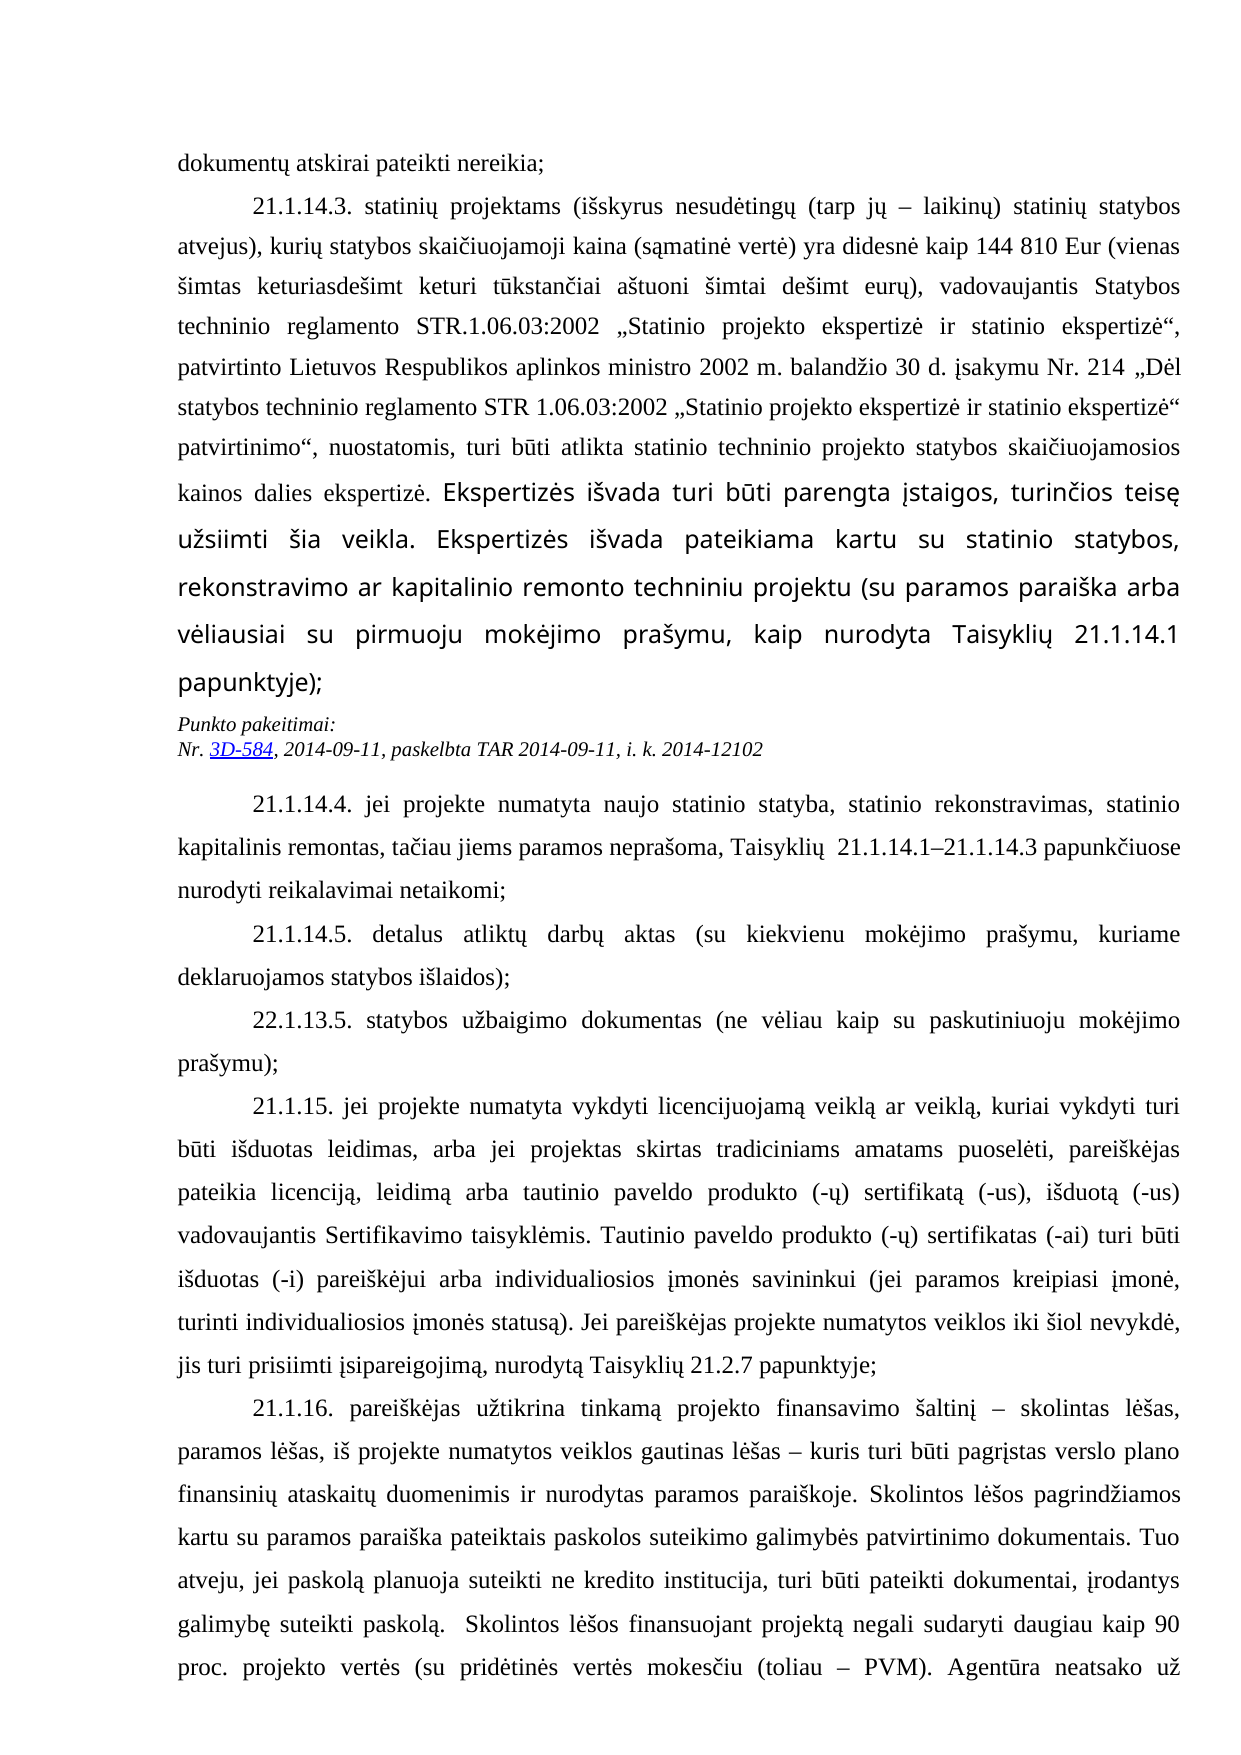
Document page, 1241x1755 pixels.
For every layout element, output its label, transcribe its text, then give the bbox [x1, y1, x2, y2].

text 21.1.14.3. statinių projektams (išskyrus nesudėtingų (tarp jų – laikinų) statinių statybos atvejus), kurių statybos skaičiuojamoji kaina (sąmatinė vertė) yra didesnė kaip 144 810 Eur (vienas šimtas keturiasdešimt keturi tūkstančiai aštuoni šimtai dešimt eurų), vadovaujantis Statybos techninio reglamento STR.1.06.03:2002 „Statinio projekto ekspertizė ir statinio ekspertizė“, patvirtinto Lietuvos Respublikos aplinkos ministro 2002 m. balandžio 30 d. įsakymu Nr. 214 „Dėl statybos techninio reglamento STR 1.06.03:2002 „Statinio projekto ekspertizė ir statinio ekspertizė“ patvirtinimo“, nuostatomis, turi būti atlikta statinio techninio projekto statybos skaičiuojamosios kainos dalies ekspertizė. Ekspertizės išvada turi būti parengta įstaigos, turinčios teisę užsiimti šia veikla. Ekspertizės išvada pateikiama kartu su statinio statybos, rekonstravimo ar kapitalinio remonto techniniu projektu (su paramos paraiška arba vėliausiai su pirmuoju mokėjimo prašymu, kaip nurodyta Taisyklių 21.1.14.1 papunktyje); [177, 191, 1181, 699]
text 21.1.14.4. jei projekte numatyta naujo statinio statyba, statinio rekonstravimas, statinio kapitalinis remontas, tačiau jiems paramos neprašoma, Taisyklių 21.1.14.1–21.1.14.3 papunkčiuose nurodyti reikalavimai netaikomi; [177, 789, 1181, 904]
text 22.1.13.5. statybos užbaigimo dokumentas (ne vėliau kaip su paskutiniuoju mokėjimo prašymu); [177, 1005, 1181, 1077]
text Punkto pakeitimai: [177, 712, 1181, 736]
text dokumentų atskirai pateikti nereikia; [177, 148, 1181, 176]
text Nr. 3D-584, 2014-09-11, paskelbta TAR 2014-09-11, i. k. 2014-12102 [177, 736, 1181, 761]
text 21.1.15. jei projekte numatyta vykdyti licencijuojamą veiklą ar veiklą, kuriai vykdyti turi būti išduotas leidimas, arba jei projektas skirtas tradiciniams amatams puoselėti, pareiškėjas pateikia licenciją, leidimą arba tautinio paveldo produkto (-ų) sertifikatą (-us), išduotą (-us) vadovaujantis Sertifikavimo taisyklėmis. Tautinio paveldo produkto (-ų) sertifikatas (-ai) turi būti išduotas (-i) pareiškėjui arba individualiosios įmonės savininkui (jei paramos kreipiasi įmonė, turinti individualiosios įmonės statusą). Jei pareiškėjas projekte numatytos veiklos iki šiol nevykdė, jis turi prisiimti įsipareigojimą, nurodytą Taisyklių 21.2.7 papunktyje; [177, 1091, 1181, 1379]
text 21.1.16. pareiškėjas užtikrina tinkamą projekto finansavimo šaltinį – skolintas lėšas, paramos lėšas, iš projekte numatytos veiklos gautinas lėšas – kuris turi būti pagrįstas verslo plano finansinių ataskaitų duomenimis ir nurodytas paramos paraiškoje. Skolintos lėšos pagrindžiamos kartu su paramos paraiška pateiktais paskolos suteikimo galimybės patvirtinimo dokumentais. Tuo atveju, jei paskolą planuoja suteikti ne kredito institucija, turi būti pateikti dokumentai, įrodantys galimybę suteikti paskolą. Skolintos lėšos finansuojant projektą negali sudaryti daugiau kaip 90 proc. projekto vertės (su pridėtinės vertės mokesčiu (toliau – PVM). Agentūra neatsako už [177, 1393, 1181, 1681]
text 21.1.14.5. detalus atliktų darbų aktas (su kiekvienu mokėjimo prašymu, kuriame deklaruojamos statybos išlaidos); [177, 919, 1181, 991]
